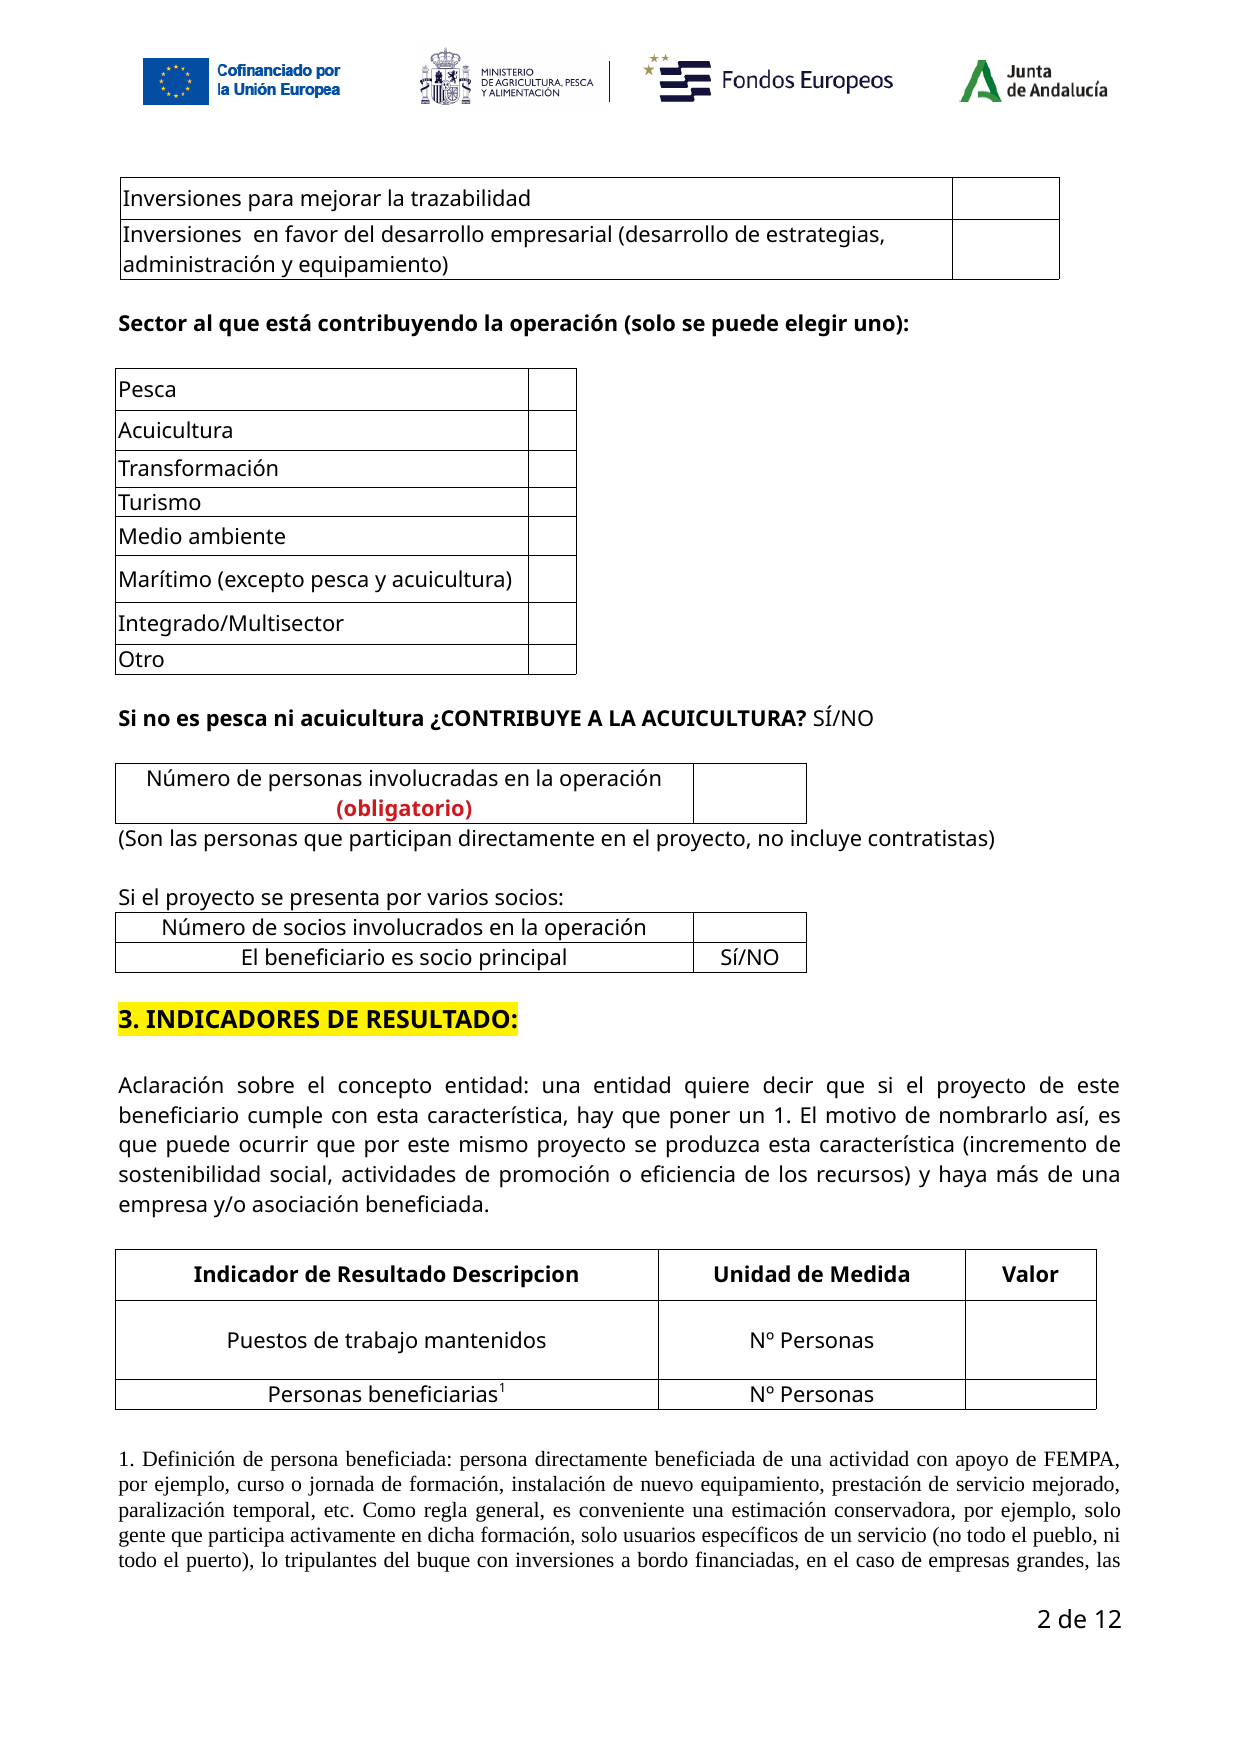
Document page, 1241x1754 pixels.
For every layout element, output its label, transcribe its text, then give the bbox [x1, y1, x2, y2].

text Si el proyecto se presenta por varios socios: [118, 882, 1122, 912]
table_cell Medio ambiente [116, 517, 528, 555]
table_cell Acuicultura [116, 411, 528, 450]
table_cell [529, 517, 576, 555]
table_cell Puestos de trabajo mantenidos [116, 1301, 658, 1379]
table_cell Integrado/Multisector [116, 603, 528, 643]
table_cell [966, 1301, 1096, 1379]
table_header Pesca [116, 369, 528, 410]
text 3. INDICADORES DE RESULTADO: [118, 1002, 1122, 1036]
table_cell [529, 603, 576, 643]
table_header Unidad de Medida [659, 1250, 965, 1300]
table_cell Nº Personas [659, 1380, 965, 1409]
table_cell [529, 556, 576, 602]
table_cell Transformación [116, 451, 528, 487]
table_cell El beneficiario es socio principal [116, 943, 693, 972]
table_cell [529, 411, 576, 450]
table_cell [529, 645, 576, 673]
picture [416, 41, 914, 115]
table_cell [529, 451, 576, 487]
picture [1029, 36, 1127, 129]
table_header Número de personas involucradas en la operación (obligatorio) [116, 764, 693, 823]
text Aclaración sobre el concepto entidad: una entidad quiere decir que si el proyecto de este beneficiario cumple con esta característica, hay que poner un 1. El motivo de nombrarlo así, es que puede ocurrir que por este mismo proyecto se produzca esta característica (incremento de sostenibilidad social, actividades de promoción o eficiencia de los recursos) y haya más de una empresa y/o asociación beneficiada. [118, 1070, 1122, 1219]
table_header [529, 369, 576, 410]
table_header Número de socios involucrados en la operación [116, 913, 693, 942]
table_cell Marítimo (excepto pesca y acuicultura) [116, 556, 528, 602]
text (Son las personas que participan directamente en el proyecto, no incluye contratistas) [118, 823, 1122, 852]
text Sector al que está contribuyendo la operación (solo se puede elegir uno): [118, 308, 1122, 338]
table_header [694, 913, 806, 942]
text Si no es pesca ni acuicultura ¿CONTRIBUYE A LA ACUICULTURA? SÍ/NO [118, 703, 1122, 733]
table_cell [953, 220, 1059, 278]
table_cell Nº Personas [659, 1301, 965, 1379]
table_cell Inversiones para mejorar la trazabilidad [121, 178, 952, 219]
table_cell [966, 1380, 1096, 1409]
table_header Valor [966, 1250, 1096, 1300]
table_header [694, 764, 806, 823]
table_header Indicador de Resultado Descripcion [116, 1250, 658, 1300]
table_cell Turismo [116, 488, 528, 516]
table_cell Personas beneficiarias [116, 1380, 658, 1409]
table_cell Sí/NO [694, 943, 806, 972]
picture [157, 53, 299, 141]
table_cell [529, 488, 576, 516]
table_cell [953, 178, 1059, 219]
table_cell Otro [116, 645, 528, 673]
table_cell Inversiones en favor del desarrollo empresarial (desarrollo de estrategias, administración y equipamiento) [121, 220, 952, 278]
